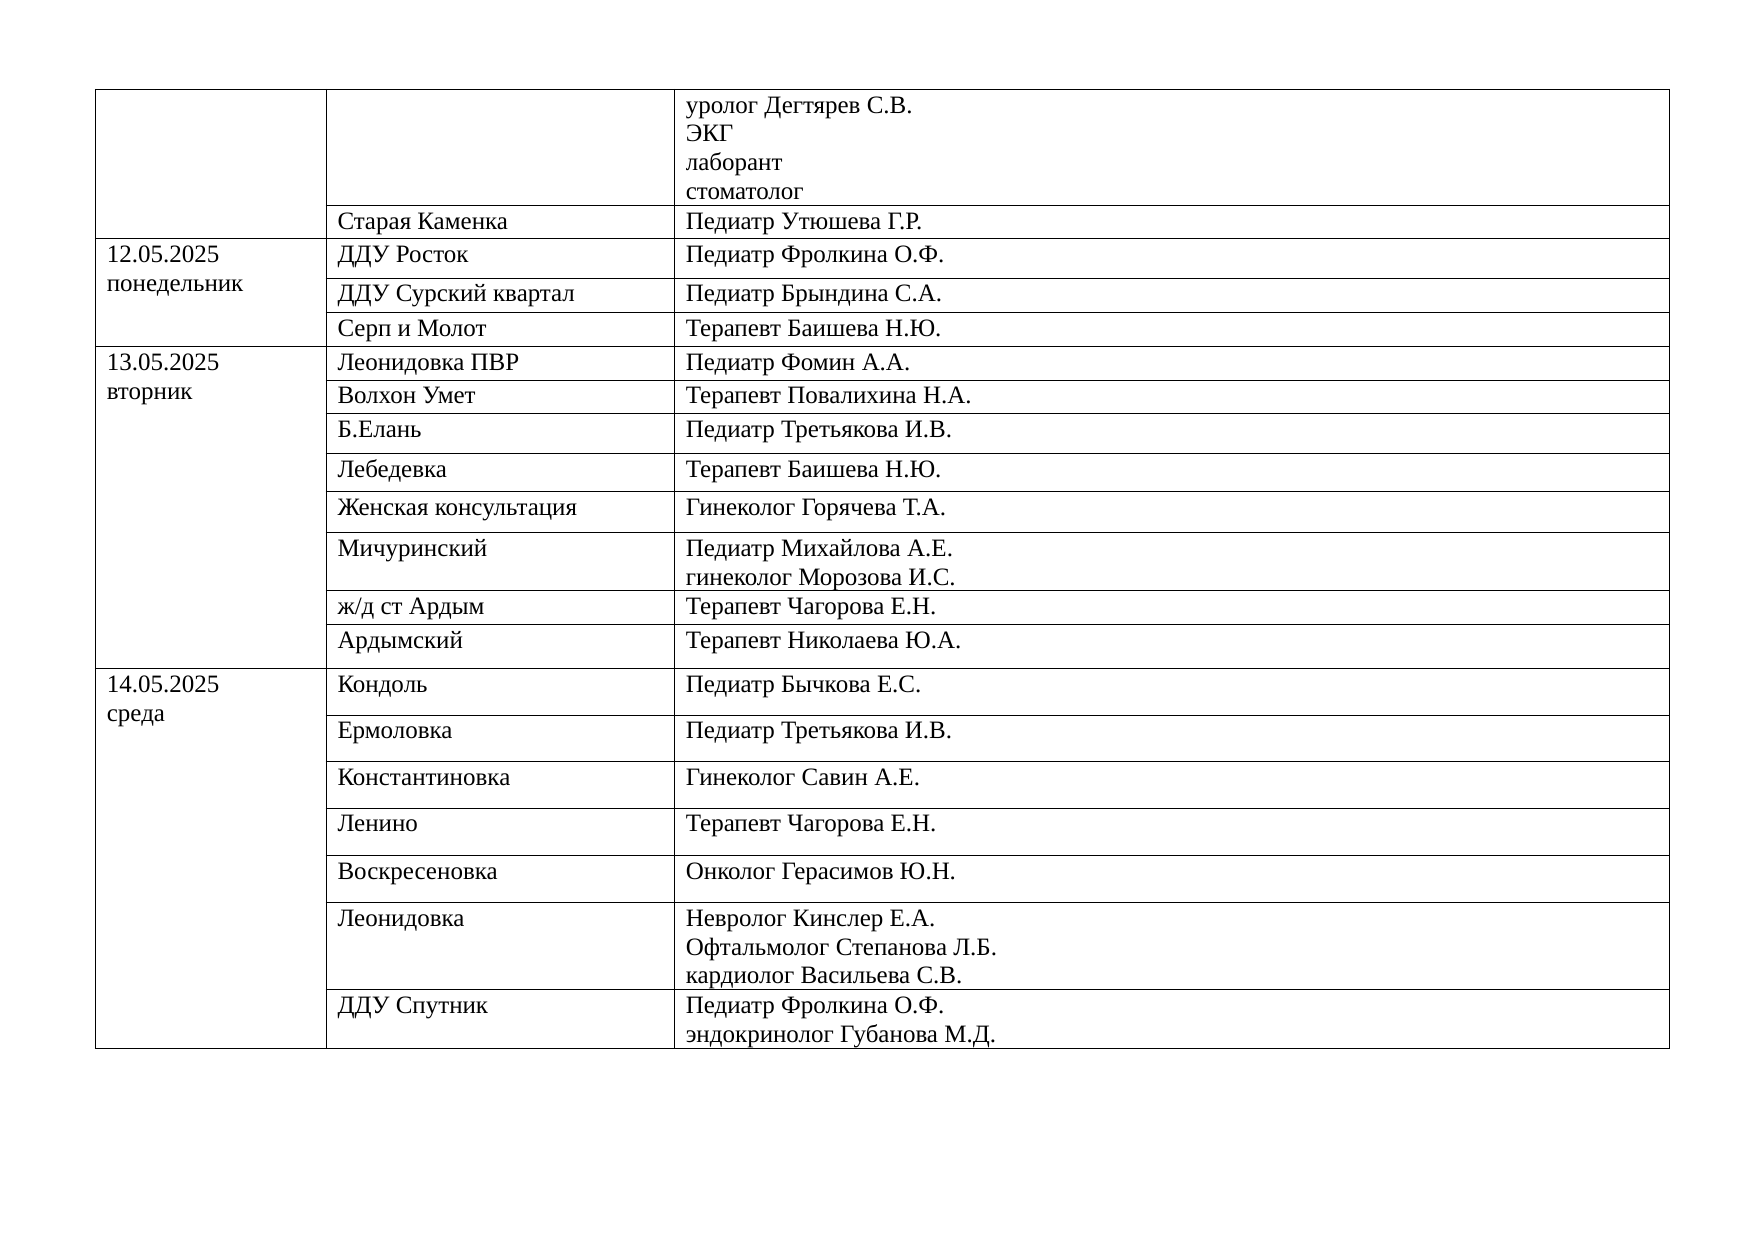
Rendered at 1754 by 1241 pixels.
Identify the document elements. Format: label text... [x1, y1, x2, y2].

table_cell Онколог Герасимов Ю.Н. [675, 856, 1669, 902]
table_cell Педиатр Михайлова А.Е. гинеколог Морозова И.С. [675, 533, 1669, 590]
table_cell Педиатр Фролкина О.Ф. эндокринолог Губанова М.Д. [675, 990, 1669, 1048]
table_cell [96, 90, 326, 238]
table_cell Серп и Молот [327, 313, 674, 346]
table_cell Гинеколог Горячева Т.А. [675, 492, 1669, 532]
table_cell Педиатр Третьякова И.В. [675, 716, 1669, 761]
table_cell [327, 90, 674, 205]
table_cell Терапевт Чагорова Е.Н. [675, 809, 1669, 855]
table_cell Леонидовка ПВР [327, 347, 674, 379]
table_cell Педиатр Брындина С.А. [675, 279, 1669, 312]
table_cell Терапевт Чагорова Е.Н. [675, 591, 1669, 624]
table_cell 14.05.2025 среда [96, 669, 326, 1048]
table_cell Ардымский [327, 625, 674, 668]
table_cell Б.Елань [327, 414, 674, 453]
table_cell Терапевт Николаева Ю.А. [675, 625, 1669, 668]
table_cell Гинеколог Савин А.Е. [675, 762, 1669, 807]
table_cell Мичуринский [327, 533, 674, 590]
table_cell Лебедевка [327, 454, 674, 491]
table_cell Леонидовка [327, 903, 674, 989]
table_cell Терапевт Баишева Н.Ю. [675, 313, 1669, 346]
table_cell ДДУ Спутник [327, 990, 674, 1048]
table_cell Константиновка [327, 762, 674, 807]
table_cell Педиатр Третьякова И.В. [675, 414, 1669, 453]
table_cell Воскресеновка [327, 856, 674, 902]
table_cell 13.05.2025 вторник [96, 347, 326, 668]
table_cell ДДУ Сурский квартал [327, 279, 674, 312]
table_cell Кондоль [327, 669, 674, 714]
table_cell Педиатр Утюшева Г.Р. [675, 206, 1669, 238]
table_cell Женская консультация [327, 492, 674, 532]
table_cell Педиатр Бычкова Е.С. [675, 669, 1669, 714]
table_cell Невролог Кинслер Е.А. Офтальмолог Степанова Л.Б. кардиолог Васильева С.В. [675, 903, 1669, 989]
table_cell Волхон Умет [327, 381, 674, 413]
table_cell Педиатр Фомин А.А. [675, 347, 1669, 379]
table_cell Педиатр Фролкина О.Ф. [675, 239, 1669, 277]
table_cell Старая Каменка [327, 206, 674, 238]
table_cell уролог Дегтярев С.В. ЭКГ лаборант стоматолог [675, 90, 1669, 205]
table_cell Ленино [327, 809, 674, 855]
table_cell Терапевт Повалихина Н.А. [675, 381, 1669, 413]
table_cell Ермоловка [327, 716, 674, 761]
table_cell ж/д ст Ардым [327, 591, 674, 624]
table_cell ДДУ Росток [327, 239, 674, 277]
table_cell 12.05.2025 понедельник [96, 239, 326, 346]
table_cell Терапевт Баишева Н.Ю. [675, 454, 1669, 491]
